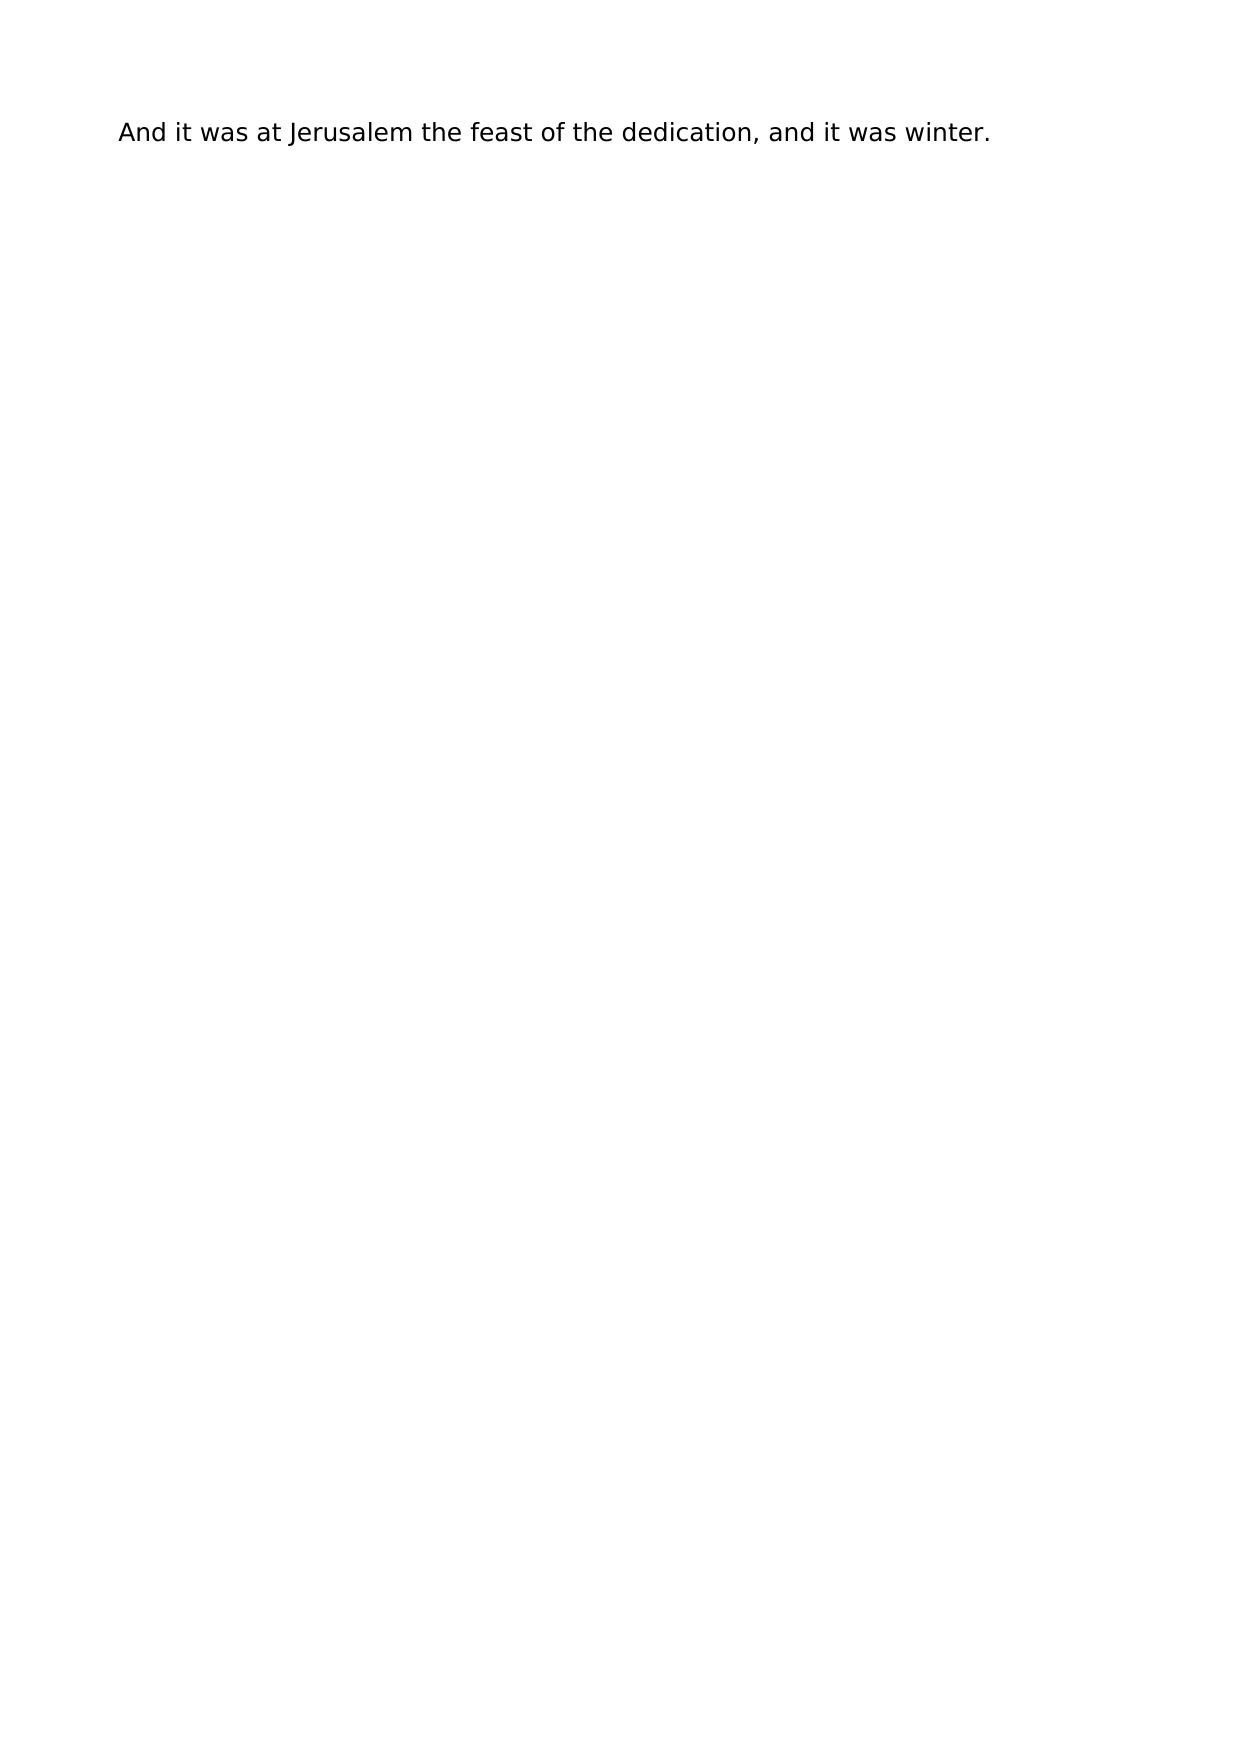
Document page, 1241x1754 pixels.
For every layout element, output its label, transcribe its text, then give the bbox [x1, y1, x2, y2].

text And it was at Jerusalem the feast of the dedication, and it was winter. [118, 118, 1122, 147]
